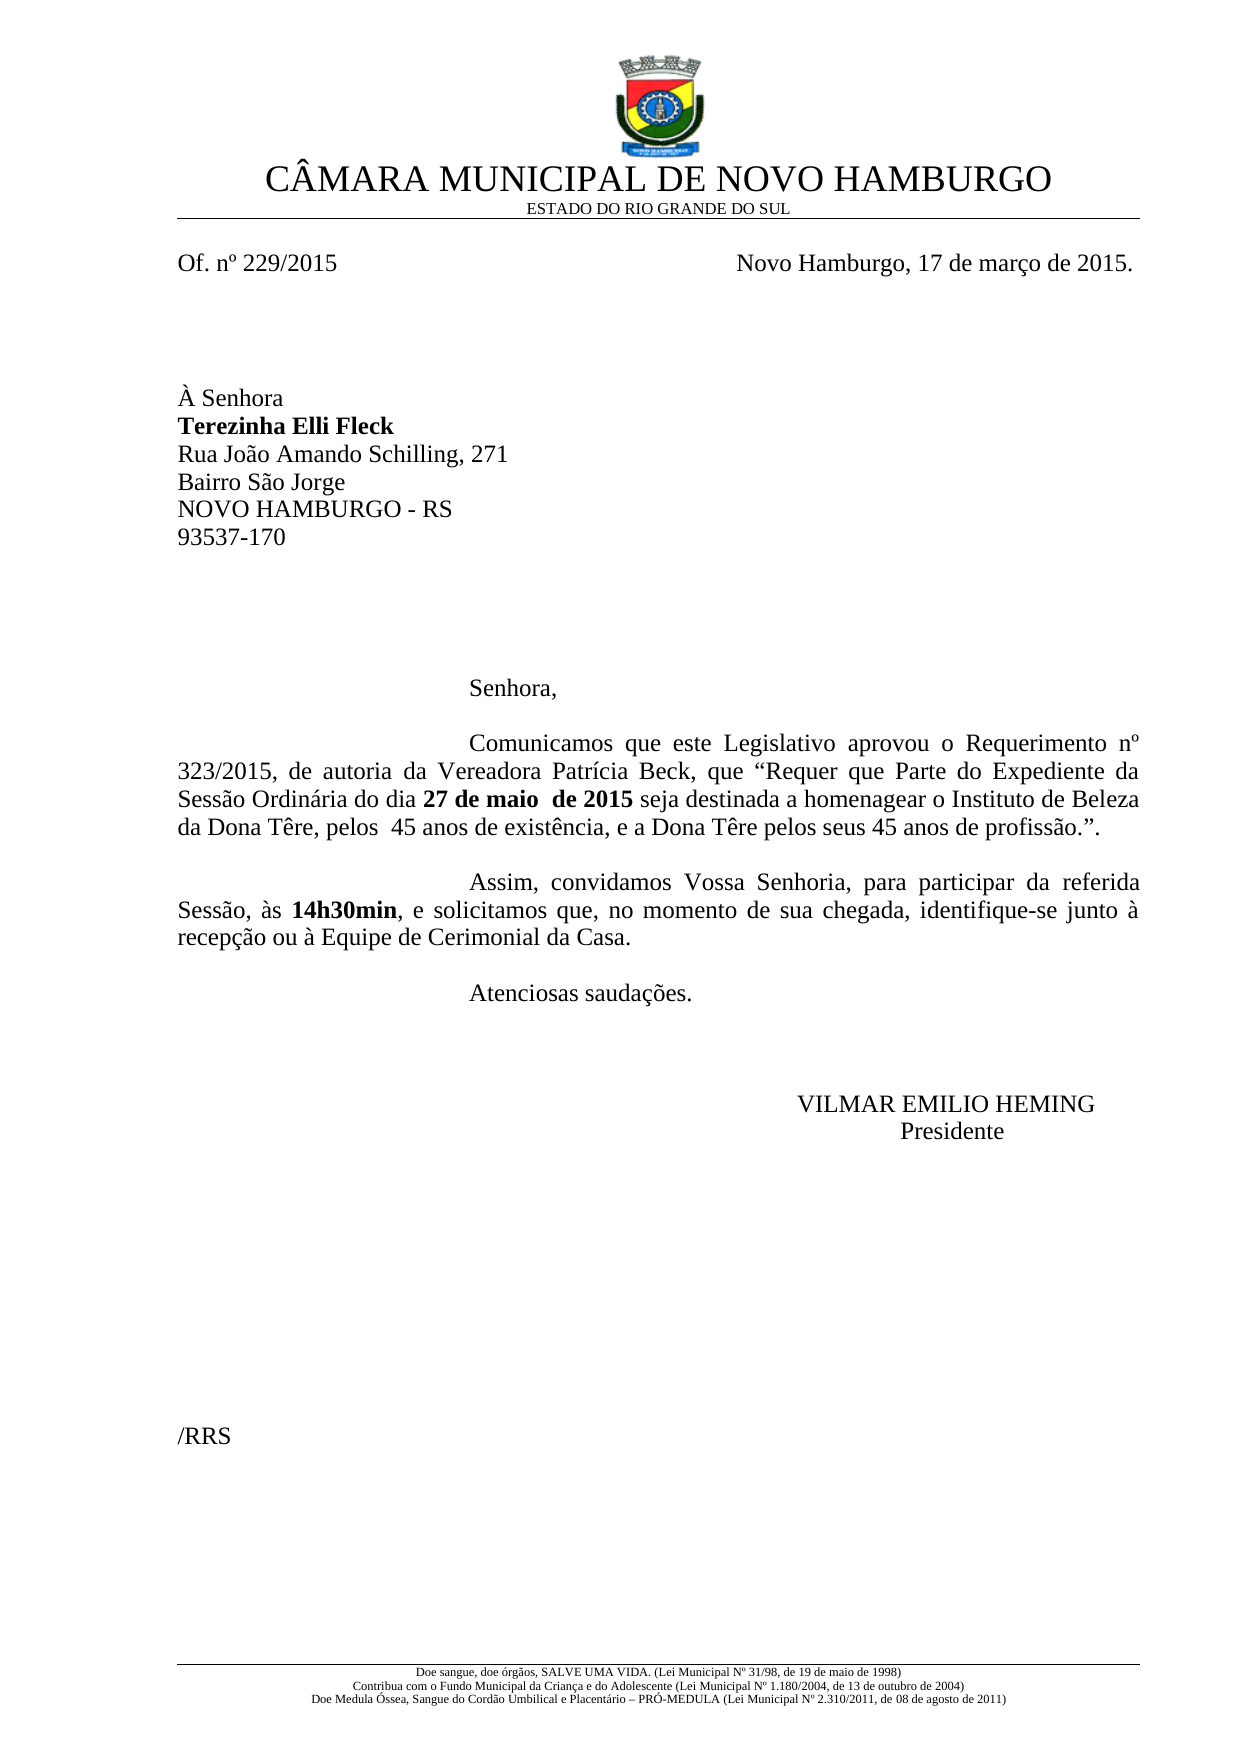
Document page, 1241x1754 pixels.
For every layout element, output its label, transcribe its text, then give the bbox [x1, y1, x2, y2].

text À Senhora [177, 384, 1140, 412]
text Atenciosas saudações. [177, 979, 1140, 1007]
text /RRS [177, 1422, 1140, 1450]
text Of. nº 229/2015 Novo Hamburgo, 17 de março de 2015. [177, 249, 1140, 276]
text Terezinha Elli Fleck [177, 412, 1140, 440]
text Assim, convidamos Vossa Senhoria, para participar da referida Sessão, às 14h30min, e solicitamos que, no momento de sua chegada, identifique-se junto à recepção ou à Equipe de Cerimonial da Casa. [177, 868, 1140, 951]
text Comunicamos que este Legislativo aprovou o Requerimento nº 323/2015, de autoria da Vereadora Patrícia Beck, que “Requer que Parte do Expediente da Sessão Ordinária do dia 27 de maio de 2015 seja destinada a homenagear o Instituto de Beleza da Dona Têre, pelos 45 anos de existência, e a Dona Têre pelos seus 45 anos de profissão.”. [177, 729, 1140, 840]
text Bairro São Jorge [177, 468, 1140, 495]
text Rua João Amando Schilling, 271 [177, 440, 1140, 468]
text Presidente [177, 1117, 1140, 1145]
text NOVO HAMBURGO - RS [177, 495, 1140, 523]
text Senhora, [177, 674, 1140, 702]
text VILMAR EMILIO HEMING [797, 1090, 1140, 1117]
text 93537-170 [177, 523, 1140, 551]
picture [608, 47, 709, 163]
